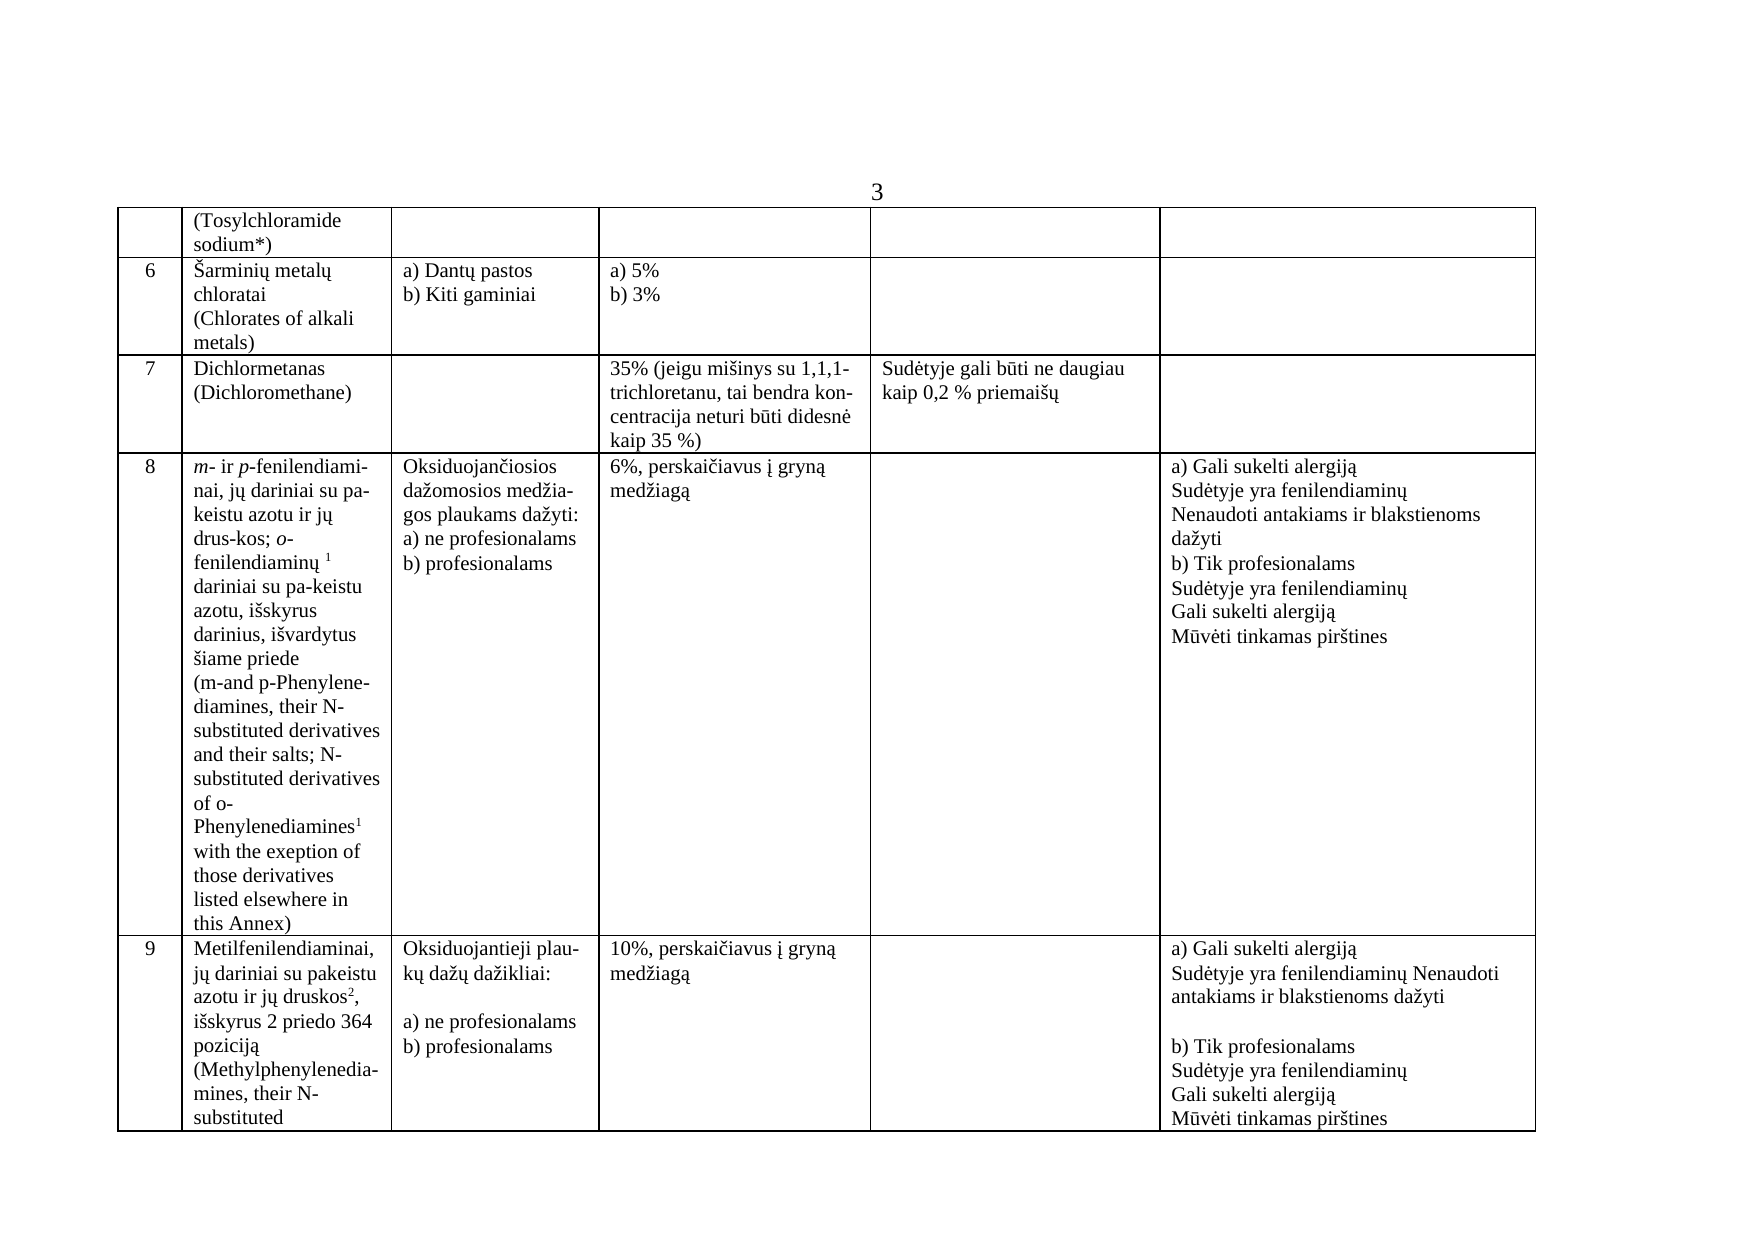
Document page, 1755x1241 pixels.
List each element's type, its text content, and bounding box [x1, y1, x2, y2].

table_cell Šarminių metalų chloratai (Chlorates of alkali metals) [183, 258, 391, 354]
table_cell Metilfenilendiaminai, jų dariniai su pakeistu azotu ir jų druskos2, išskyrus 2 priedo 364 poziciją (Methylphenylenedia-mines, their N-substituted [183, 936, 391, 1130]
table_cell [1161, 648, 1535, 935]
table_cell b) profesionalams [392, 1033, 598, 1130]
table_cell a) Gali sukelti alergiją Sudėtyje yra fenilendiaminų Nenaudoti antakiams ir blakstienoms dažyti [1161, 454, 1535, 550]
table_cell m- ir p-fenilendiami-nai, jų dariniai su pa-keistu azotu ir jų drus-kos; o- fenilendiaminų 1 dariniai su pa-keistu azotu, išskyrus darinius, išvardytus šiame priede (m-and p-Phenylene-diamines, their N-substituted derivatives and their salts; N-substituted derivatives of o-Phenylenediamines1 with the exeption of those derivatives listed elsewhere in this Annex) [183, 454, 391, 935]
table_cell 35% (jeigu mišinys su 1,1,1-trichloretanu, tai bendra kon-centracija neturi būti didesnė kaip 35 %) [600, 356, 870, 452]
table_cell (Tosylchloramide sodium*) [183, 208, 391, 256]
table_cell a) Dantų pastos b) Kiti gaminiai [392, 258, 598, 354]
table_cell [119, 550, 181, 648]
table_cell [871, 550, 1159, 648]
table_cell [871, 936, 1159, 1033]
table_cell 8 [119, 454, 181, 550]
table_cell 9 [119, 936, 181, 1130]
table_cell [600, 1033, 870, 1130]
table_cell [392, 208, 598, 256]
table_cell [871, 454, 1159, 550]
table_cell 10%, perskaičiavus į gryną medžiagą [600, 936, 870, 1033]
table_cell 7 [119, 356, 181, 452]
table_cell Oksiduojantieji plau-kų dažų dažikliai: a) ne profesionalams [392, 936, 598, 1033]
table_cell [871, 1033, 1159, 1130]
table_cell [119, 208, 181, 256]
table_cell [1161, 258, 1535, 354]
table_cell Oksiduojančiosios dažomosios medžia-gos plaukams dažyti: a) ne profesionalams [392, 454, 598, 550]
table_cell [600, 648, 870, 935]
table_cell 6 [119, 258, 181, 354]
table_cell Dichlormetanas (Dichloromethane) [183, 356, 391, 452]
table_cell a) Gali sukelti alergiją Sudėtyje yra fenilendiaminų Nenaudoti antakiams ir blakstienoms dažyti [1161, 936, 1535, 1033]
table_cell b) profesionalams [392, 550, 598, 648]
table_cell [392, 356, 598, 452]
table_cell [1161, 356, 1535, 452]
table_cell [600, 208, 870, 256]
table_cell 6%, perskaičiavus į gryną medžiagą [600, 454, 870, 550]
table_cell [119, 648, 181, 935]
table_cell [392, 648, 598, 935]
table_cell [600, 550, 870, 648]
table_cell a) 5% b) 3% [600, 258, 870, 354]
table_cell b) Tik profesionalams Sudėtyje yra fenilendiaminų Gali sukelti alergiją Mūvėti tinkamas pirštines [1161, 1033, 1535, 1130]
table_cell [871, 208, 1159, 256]
table_cell [1161, 208, 1535, 256]
table_cell [871, 648, 1159, 935]
table_cell [871, 258, 1159, 354]
table_cell b) Tik profesionalams Sudėtyje yra fenilendiaminų Gali sukelti alergiją Mūvėti tinkamas pirštines [1161, 550, 1535, 648]
table_cell Sudėtyje gali būti ne daugiau kaip 0,2 % priemaišų [871, 356, 1159, 452]
